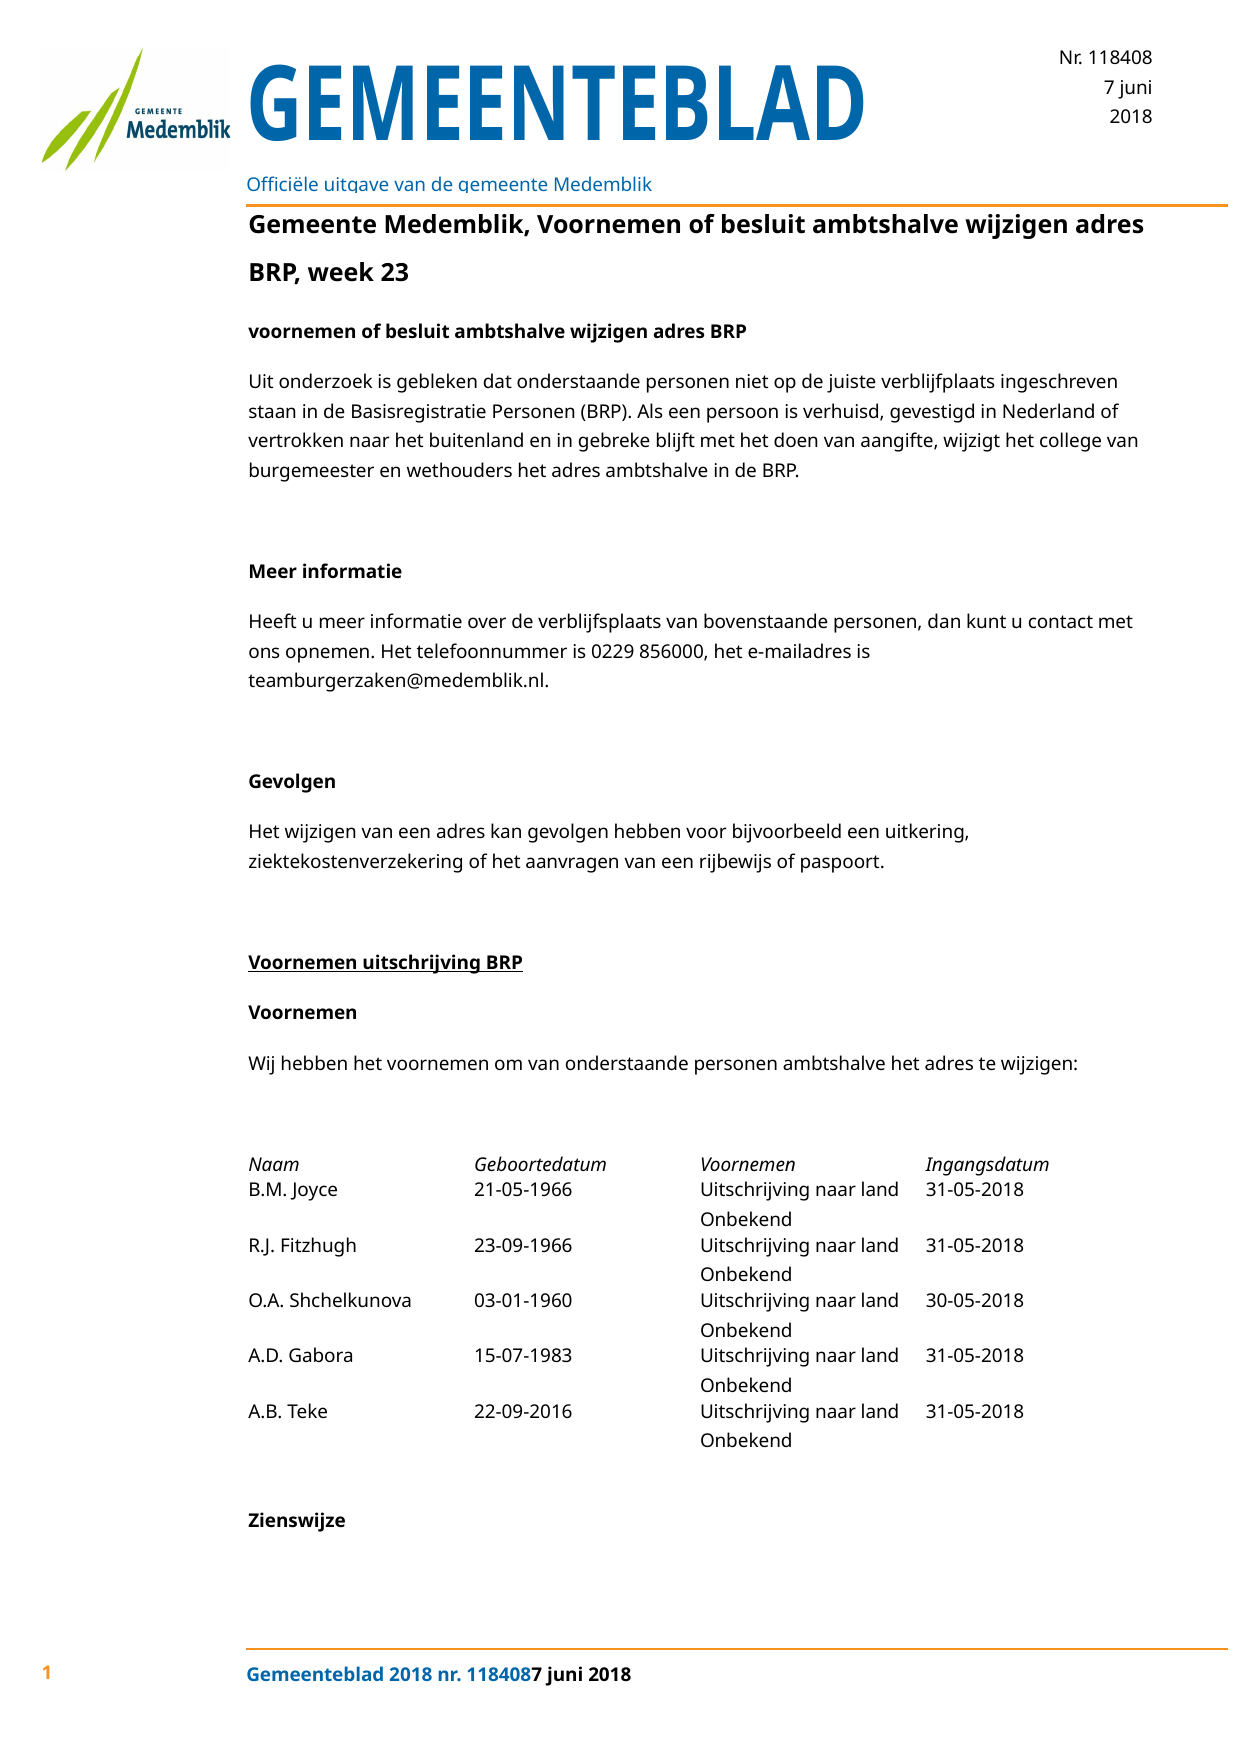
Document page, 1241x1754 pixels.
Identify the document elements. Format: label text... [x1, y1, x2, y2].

table_cell 03-01-1960 [474, 1287, 700, 1343]
text Heeft u meer informatie over de verblijfsplaats van bovenstaande personen, dan kunt u contact met ons opnemen. Het telefoonnummer is 0229 856000, het e-mailadres is teamburgerzaken@medemblik.nl. [248, 608, 1152, 693]
table_cell Uitschrijving naar land Onbekend [700, 1177, 926, 1232]
table_cell A.B. Teke [248, 1398, 474, 1453]
text Wij hebben het voornemen om van onderstaande personen ambtshalve het adres te wijzigen: [248, 1050, 1152, 1076]
text Voornemen [248, 999, 1152, 1025]
table_cell 31-05-2018 [926, 1177, 1152, 1232]
text Gevolgen [248, 768, 1152, 794]
picture [41, 47, 231, 172]
table_header Naam [248, 1151, 474, 1177]
table_cell Uitschrijving naar land Onbekend [700, 1343, 926, 1398]
text Voornemen uitschrijving BRP [248, 949, 1152, 975]
table_cell 23-09-1966 [474, 1232, 700, 1287]
text Gemeente Medemblik, Voornemen of besluit ambtshalve wijzigen adres BRP, week 23 [248, 207, 1152, 288]
table_cell Uitschrijving naar land Onbekend [700, 1287, 926, 1343]
text Zienswijze [248, 1507, 1152, 1533]
table_cell 22-09-2016 [474, 1398, 700, 1453]
text Het wijzigen van een adres kan gevolgen hebben voor bijvoorbeeld een uitkering, ziektekostenverzekering of het aanvragen van een rijbewijs of paspoort. [248, 819, 1152, 874]
text Uit onderzoek is gebleken dat onderstaande personen niet op de juiste verblijfplaats ingeschreven staan in de Basisregistratie Personen (BRP). Als een persoon is verhuisd, gevestigd in Nederland of vertrokken naar het buitenland en in gebreke blijft met het doen van aangifte, wijzigt het college van burgemeester en wethouders het adres ambtshalve in de BRP. [248, 368, 1152, 483]
table_cell Uitschrijving naar land Onbekend [700, 1398, 926, 1453]
table_cell 31-05-2018 [926, 1343, 1152, 1398]
table_cell 21-05-1966 [474, 1177, 700, 1232]
text voornemen of besluit ambtshalve wijzigen adres BRP [248, 318, 1152, 344]
table_cell Uitschrijving naar land Onbekend [700, 1232, 926, 1287]
table_cell 15-07-1983 [474, 1343, 700, 1398]
table_header Ingangsdatum [926, 1151, 1152, 1177]
table_cell 31-05-2018 [926, 1398, 1152, 1453]
table_cell 30-05-2018 [926, 1287, 1152, 1343]
table_header Voornemen [700, 1151, 926, 1177]
table_header Geboortedatum [474, 1151, 700, 1177]
table_cell A.D. Gabora [248, 1343, 474, 1398]
table_cell B.M. Joyce [248, 1177, 474, 1232]
table_cell O.A. Shchelkunova [248, 1287, 474, 1343]
text Meer informatie [248, 558, 1152, 584]
table_cell R.J. Fitzhugh [248, 1232, 474, 1287]
table_cell 31-05-2018 [926, 1232, 1152, 1287]
